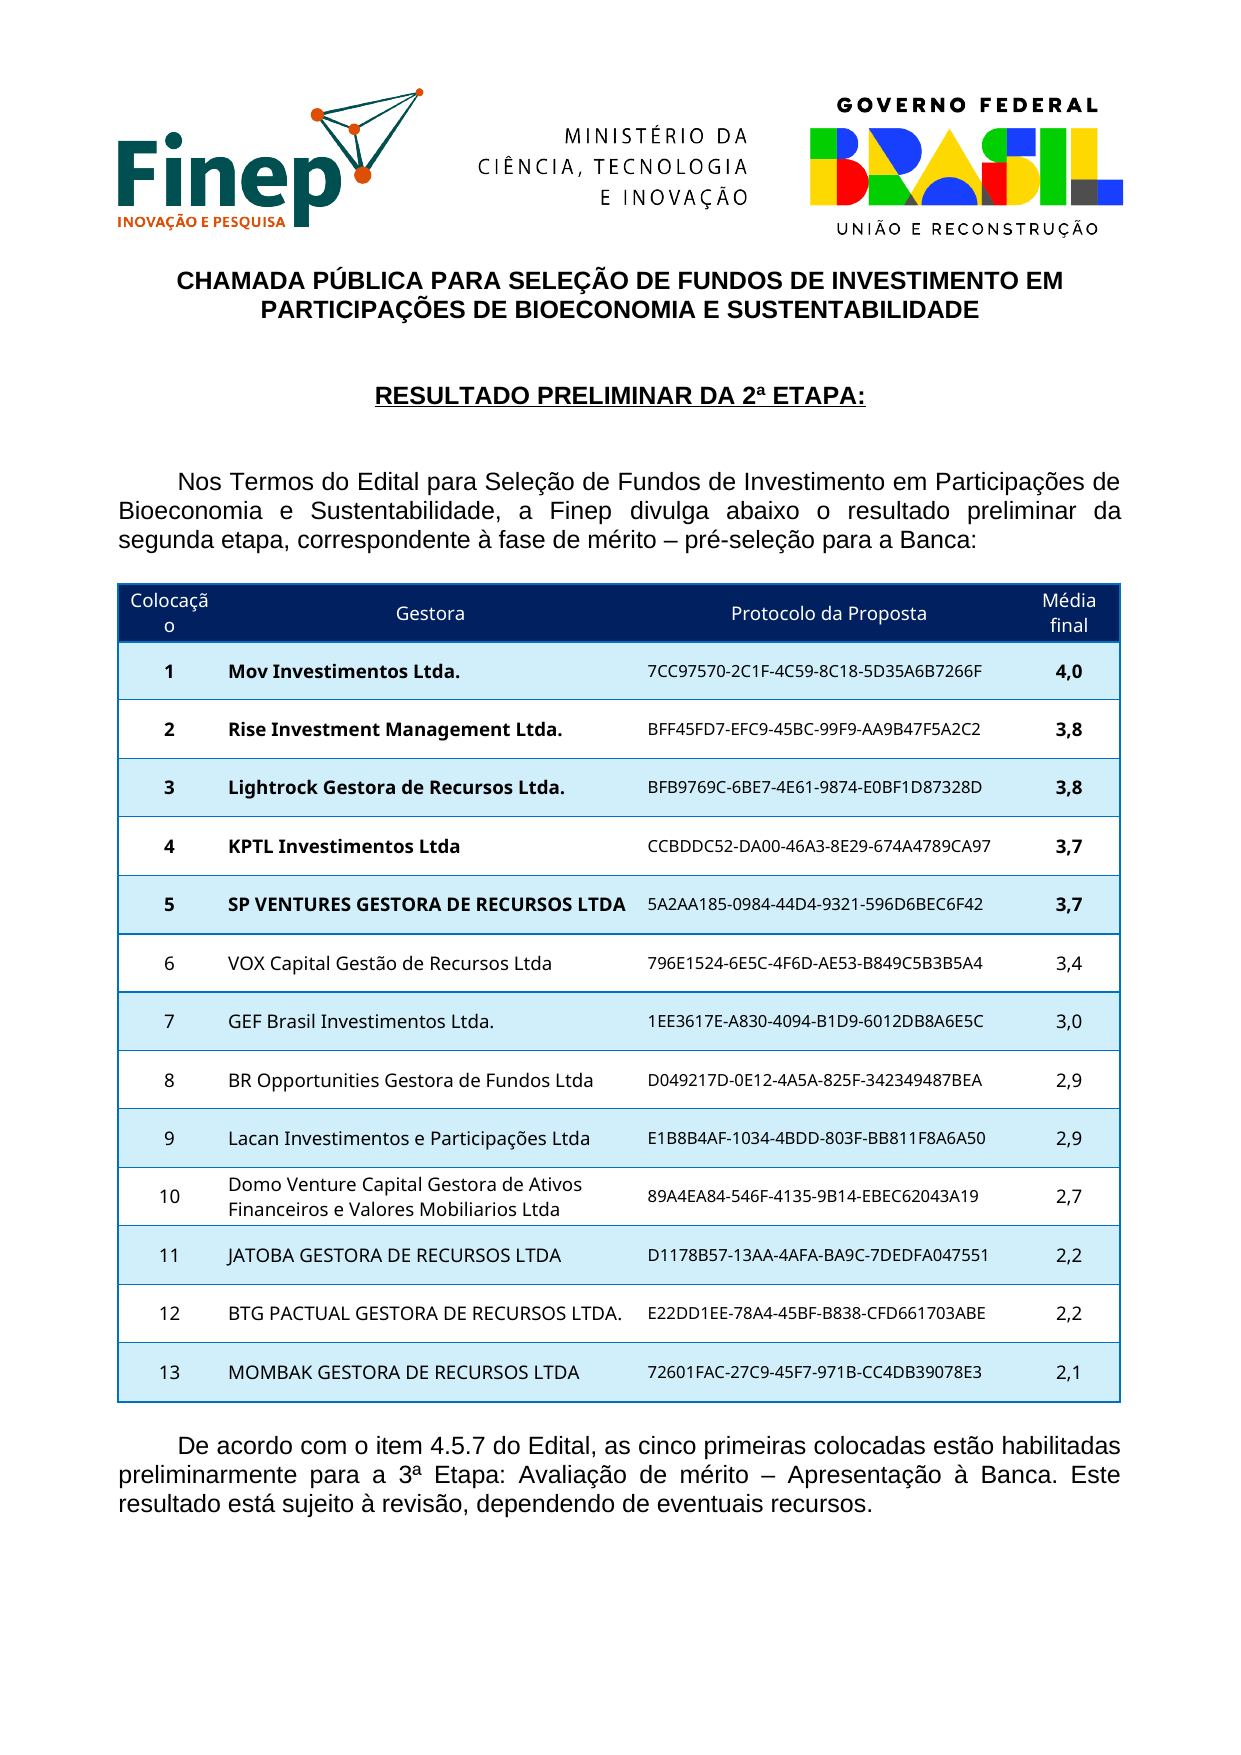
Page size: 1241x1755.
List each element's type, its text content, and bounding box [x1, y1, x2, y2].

table_cell 11 [119, 1226, 221, 1284]
table_cell 2,9 [1018, 1051, 1119, 1108]
table_cell 10 [119, 1168, 221, 1225]
table_cell 9 [119, 1109, 221, 1167]
table_cell SP VENTURES GESTORA DE RECURSOS LTDA [221, 876, 640, 933]
text Nos Termos do Edital para Seleção de Fundos de Investimento em Participações de Bioeconomia e Sustentabilidade, a Finep divulga abaixo o resultado preliminar da segunda etapa, correspondente à fase de mérito – pré-seleção para a Banca: [118, 467, 1122, 554]
table_cell 5A2AA185-0984-44D4-9321-596D6BEC6F42 [640, 876, 1018, 933]
table_cell Lightrock Gestora de Recursos Ltda. [221, 759, 640, 816]
text CHAMADA PÚBLICA PARA SELEÇÃO DE FUNDOS DE INVESTIMENTO EM PARTICIPAÇÕES DE BIOECONOMIA E SUSTENTABILIDADE [118, 266, 1122, 324]
table_cell 3 [119, 759, 221, 816]
table_cell JATOBA GESTORA DE RECURSOS LTDA [221, 1226, 640, 1284]
table_cell E22DD1EE-78A4-45BF-B838-CFD661703ABE [640, 1285, 1018, 1342]
table_cell 3,8 [1018, 700, 1119, 758]
table_header Protocolo da Proposta [640, 585, 1018, 641]
table_cell 4,0 [1018, 643, 1119, 699]
table_cell 2,2 [1018, 1226, 1119, 1284]
table_cell 2,9 [1018, 1109, 1119, 1167]
table_cell 3,7 [1018, 876, 1119, 933]
table_cell 8 [119, 1051, 221, 1108]
table_cell 7CC97570-2C1F-4C59-8C18-5D35A6B7266F [640, 643, 1018, 699]
table_cell 89A4EA84-546F-4135-9B14-EBEC62043A19 [640, 1168, 1018, 1225]
table_cell 7 [119, 993, 221, 1050]
table_cell D049217D-0E12-4A5A-825F-342349487BEA [640, 1051, 1018, 1108]
table_cell Domo Venture Capital Gestora de Ativos Financeiros e Valores Mobiliarios Ltda [221, 1168, 640, 1225]
text RESULTADO PRELIMINAR DA 2ª ETAPA: [118, 381, 1122, 410]
table_cell 3,0 [1018, 993, 1119, 1050]
table_cell Mov Investimentos Ltda. [221, 643, 640, 699]
table_cell Lacan Investimentos e Participações Ltda [221, 1109, 640, 1167]
table_cell 2 [119, 700, 221, 758]
table_cell KPTL Investimentos Ltda [221, 817, 640, 874]
table_cell 13 [119, 1343, 221, 1401]
table_cell 4 [119, 817, 221, 874]
table_cell 3,4 [1018, 935, 1119, 991]
text De acordo com o item 4.5.7 do Edital, as cinco primeiras colocadas estão habilitadas preliminarmente para a 3ª Etapa: Avaliação de mérito – Apresentação à Banca. Este resultado está sujeito à revisão, dependendo de eventuais recursos. [118, 1431, 1122, 1518]
table_cell Rise Investment Management Ltda. [221, 700, 640, 758]
table_cell E1B8B4AF-1034-4BDD-803F-BB811F8A6A50 [640, 1109, 1018, 1167]
table_cell 2,2 [1018, 1285, 1119, 1342]
table_cell 5 [119, 876, 221, 933]
table_header Gestora [221, 585, 640, 641]
table_header Média final [1018, 585, 1119, 641]
table_cell 1 [119, 643, 221, 699]
table_cell 72601FAC-27C9-45F7-971B-CC4DB39078E3 [640, 1343, 1018, 1401]
table_cell MOMBAK GESTORA DE RECURSOS LTDA [221, 1343, 640, 1401]
table_cell BFB9769C-6BE7-4E61-9874-E0BF1D87328D [640, 759, 1018, 816]
table_cell BFF45FD7-EFC9-45BC-99F9-AA9B47F5A2C2 [640, 700, 1018, 758]
table_cell 2,7 [1018, 1168, 1119, 1225]
table_cell BR Opportunities Gestora de Fundos Ltda [221, 1051, 640, 1108]
table_cell CCBDDC52-DA00-46A3-8E29-674A4789CA97 [640, 817, 1018, 874]
table_cell 6 [119, 935, 221, 991]
table_cell D1178B57-13AA-4AFA-BA9C-7DEDFA047551 [640, 1226, 1018, 1284]
table_cell 1EE3617E-A830-4094-B1D9-6012DB8A6E5C [640, 993, 1018, 1050]
table_cell GEF Brasil Investimentos Ltda. [221, 993, 640, 1050]
table_cell 3,8 [1018, 759, 1119, 816]
table_cell 796E1524-6E5C-4F6D-AE53-B849C5B3B5A4 [640, 935, 1018, 991]
table_header Colocação [119, 585, 221, 641]
table_cell 2,1 [1018, 1343, 1119, 1401]
table_cell VOX Capital Gestão de Recursos Ltda [221, 935, 640, 991]
table_cell 3,7 [1018, 817, 1119, 874]
table_cell 12 [119, 1285, 221, 1342]
table_cell BTG PACTUAL GESTORA DE RECURSOS LTDA. [221, 1285, 640, 1342]
